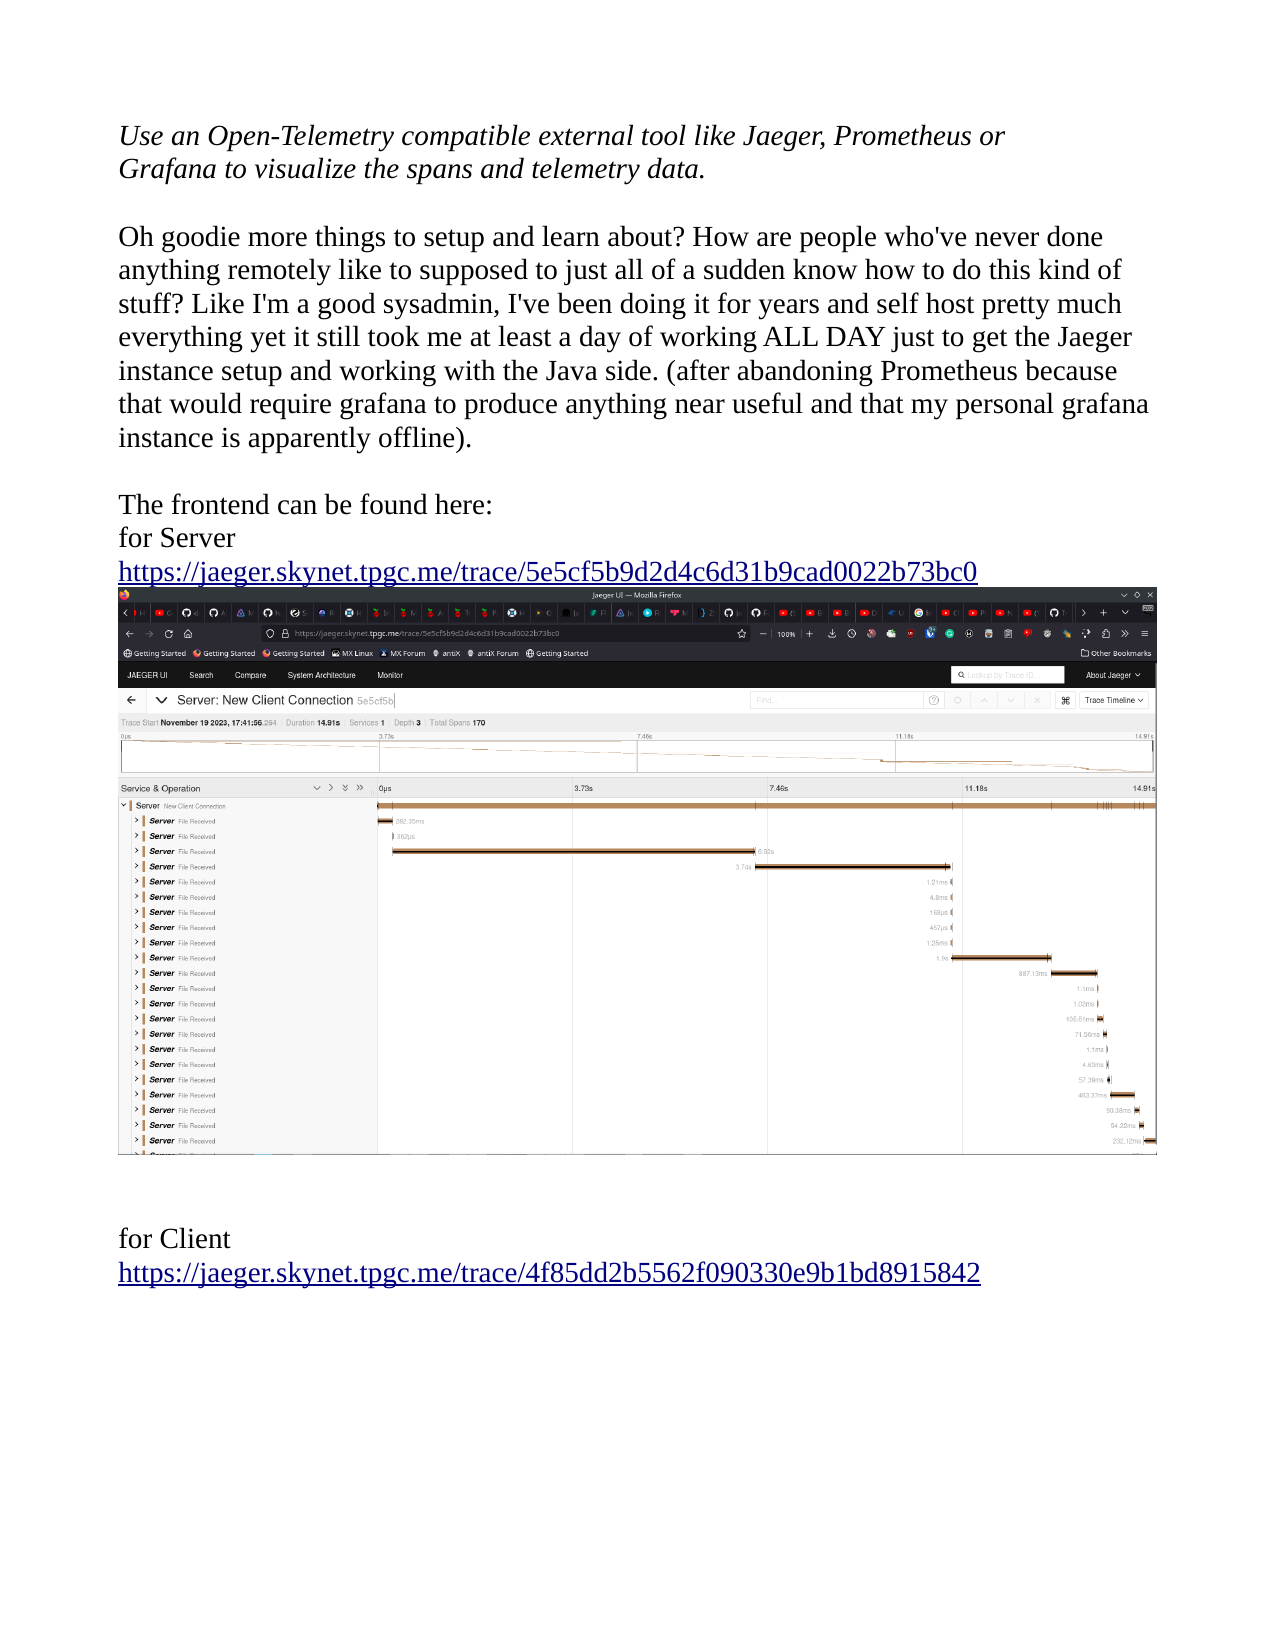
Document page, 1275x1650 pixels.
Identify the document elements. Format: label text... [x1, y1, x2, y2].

text Use an Open-Telemetry compatible external tool like Jaeger, Prometheus or [118, 118, 1157, 152]
text The frontend can be found here: [118, 487, 1157, 521]
text Oh goodie more things to setup and learn about? How are people who've never done anything remotely like to supposed to just all of a sudden know how to do this kind of stuff? Like I'm a good sysadmin, I've been doing it for years and self host pretty much everything yet it still took me at least a day of working ALL DAY just to get the Jaeger instance setup and working with the Java side. (after abandoning Prometheus because that would require grafana to produce anything near useful and that my personal grafana instance is apparently offline). [118, 219, 1157, 453]
text for Client [118, 1221, 1157, 1255]
text for Server https://jaeger.skynet.tpgc.me/trace/5e5cf5b9d2d4c6d31b9cad0022b73bc0 [118, 521, 1157, 587]
text https://jaeger.skynet.tpgc.me/trace/4f85dd2b5562f090330e9b1bd8915842 [118, 1255, 1157, 1288]
picture [118, 587, 1157, 1155]
text Grafana to visualize the spans and telemetry data. [118, 152, 1157, 185]
